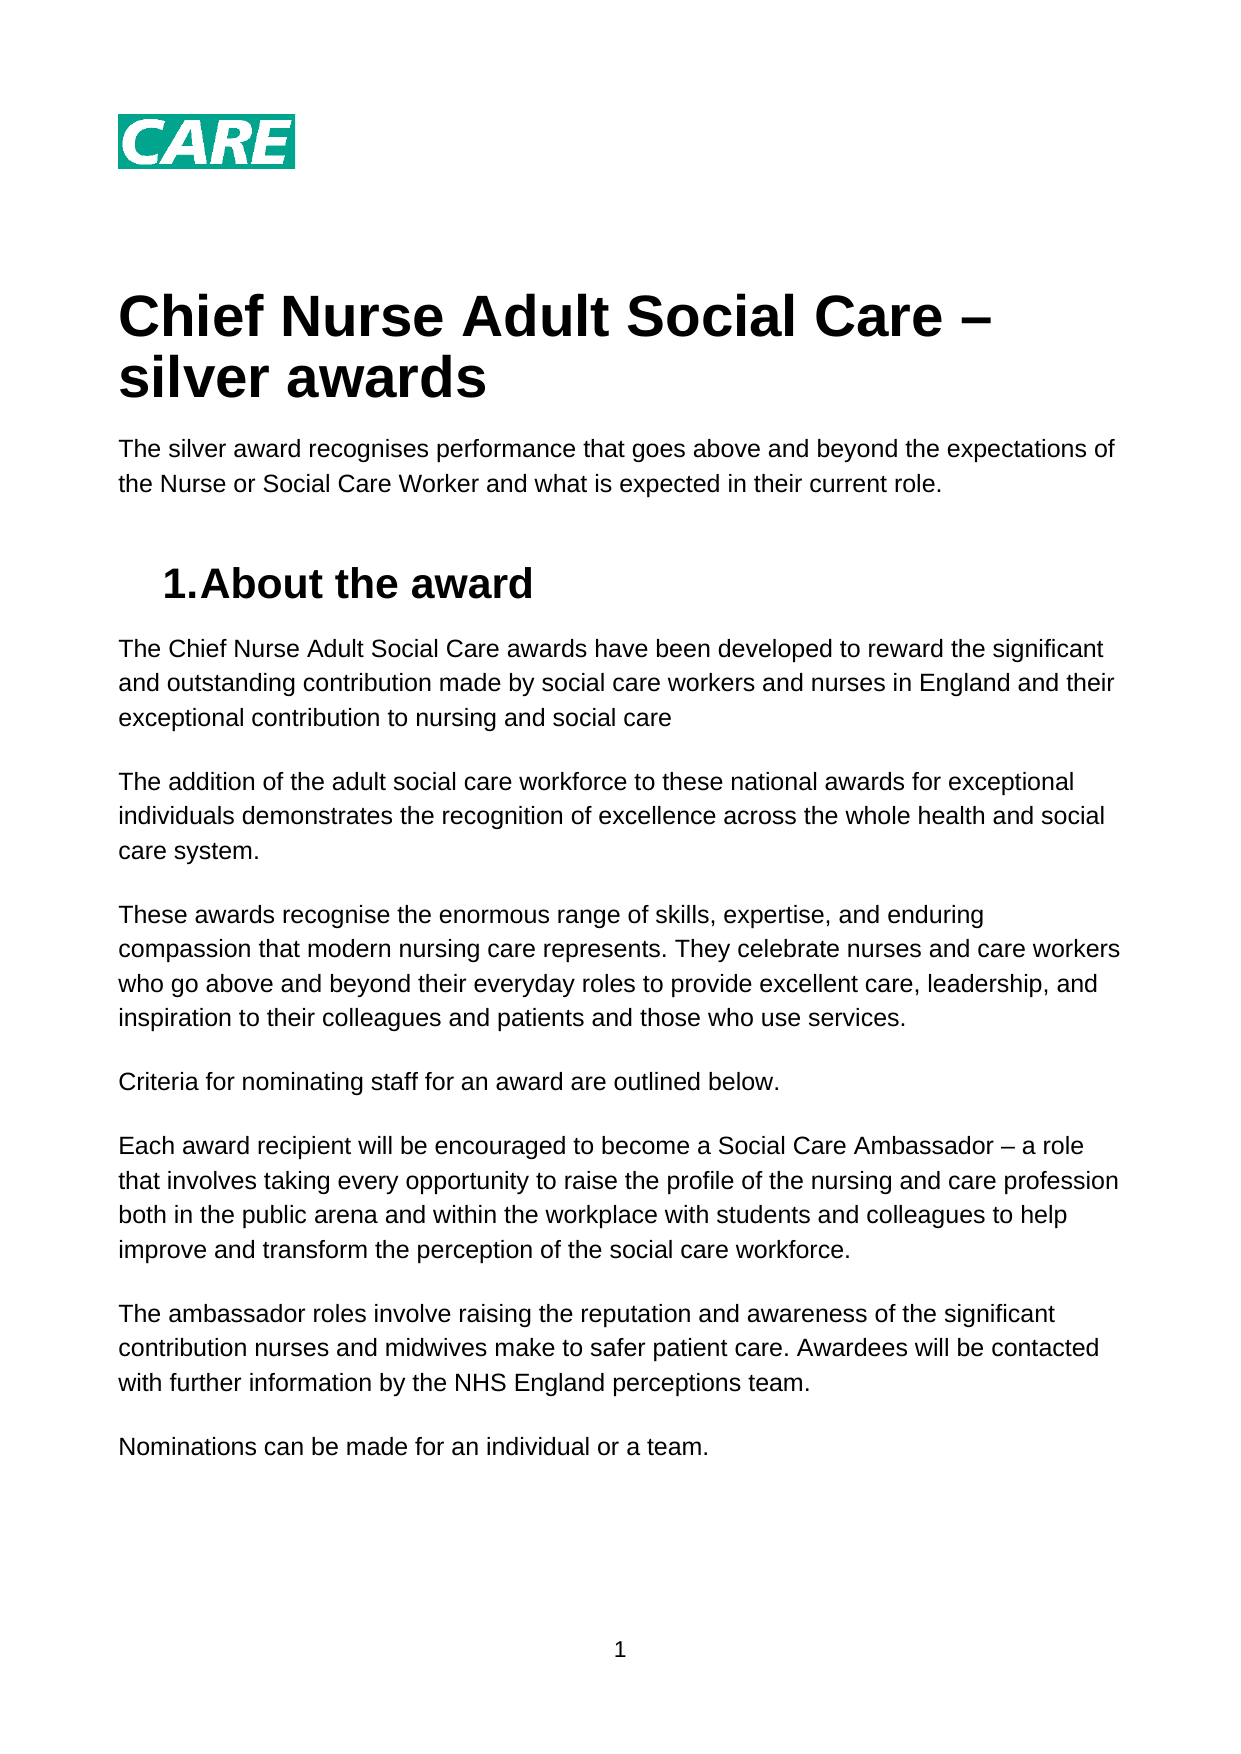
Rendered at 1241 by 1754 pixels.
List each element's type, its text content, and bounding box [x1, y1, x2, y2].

text The silver award recognises performance that goes above and beyond the expectations of the Nurse or Social Care Worker and what is expected in their current role. [118, 434, 1122, 497]
text The addition of the adult social care workforce to these national awards for exceptional individuals demonstrates the recognition of excellence across the whole health and social care system. [118, 767, 1122, 864]
text These awards recognise the enormous range of skills, expertise, and enduring compassion that modern nursing care represents. They celebrate nurses and care workers who go above and beyond their everyday roles to provide excellent care, leadership, and inspiration to their colleagues and patients and those who use services. [118, 900, 1122, 1032]
subtitle Chief Nurse Adult Social Care – silver awards [118, 287, 1122, 409]
text Nominations can be made for an individual or a team. [118, 1432, 1122, 1461]
text The ambassador roles involve raising the reputation and awareness of the significant contribution nurses and midwives make to safer patient care. Awardees will be contacted with further information by the NHS England perceptions team. [118, 1299, 1122, 1397]
subtitle About the award [162, 558, 1122, 609]
text Each award recipient will be encouraged to become a Social Care Ambassador – a role that involves taking every opportunity to raise the profile of the nursing and care profession both in the public arena and within the workplace with students and colleagues to help improve and transform the perception of the social care workforce. [118, 1131, 1122, 1263]
text The Chief Nurse Adult Social Care awards have been developed to reward the significant and outstanding contribution made by social care workers and nurses in England and their exceptional contribution to nursing and social care [118, 634, 1122, 731]
text Criteria for nominating staff for an award are outlined below. [118, 1067, 1122, 1096]
